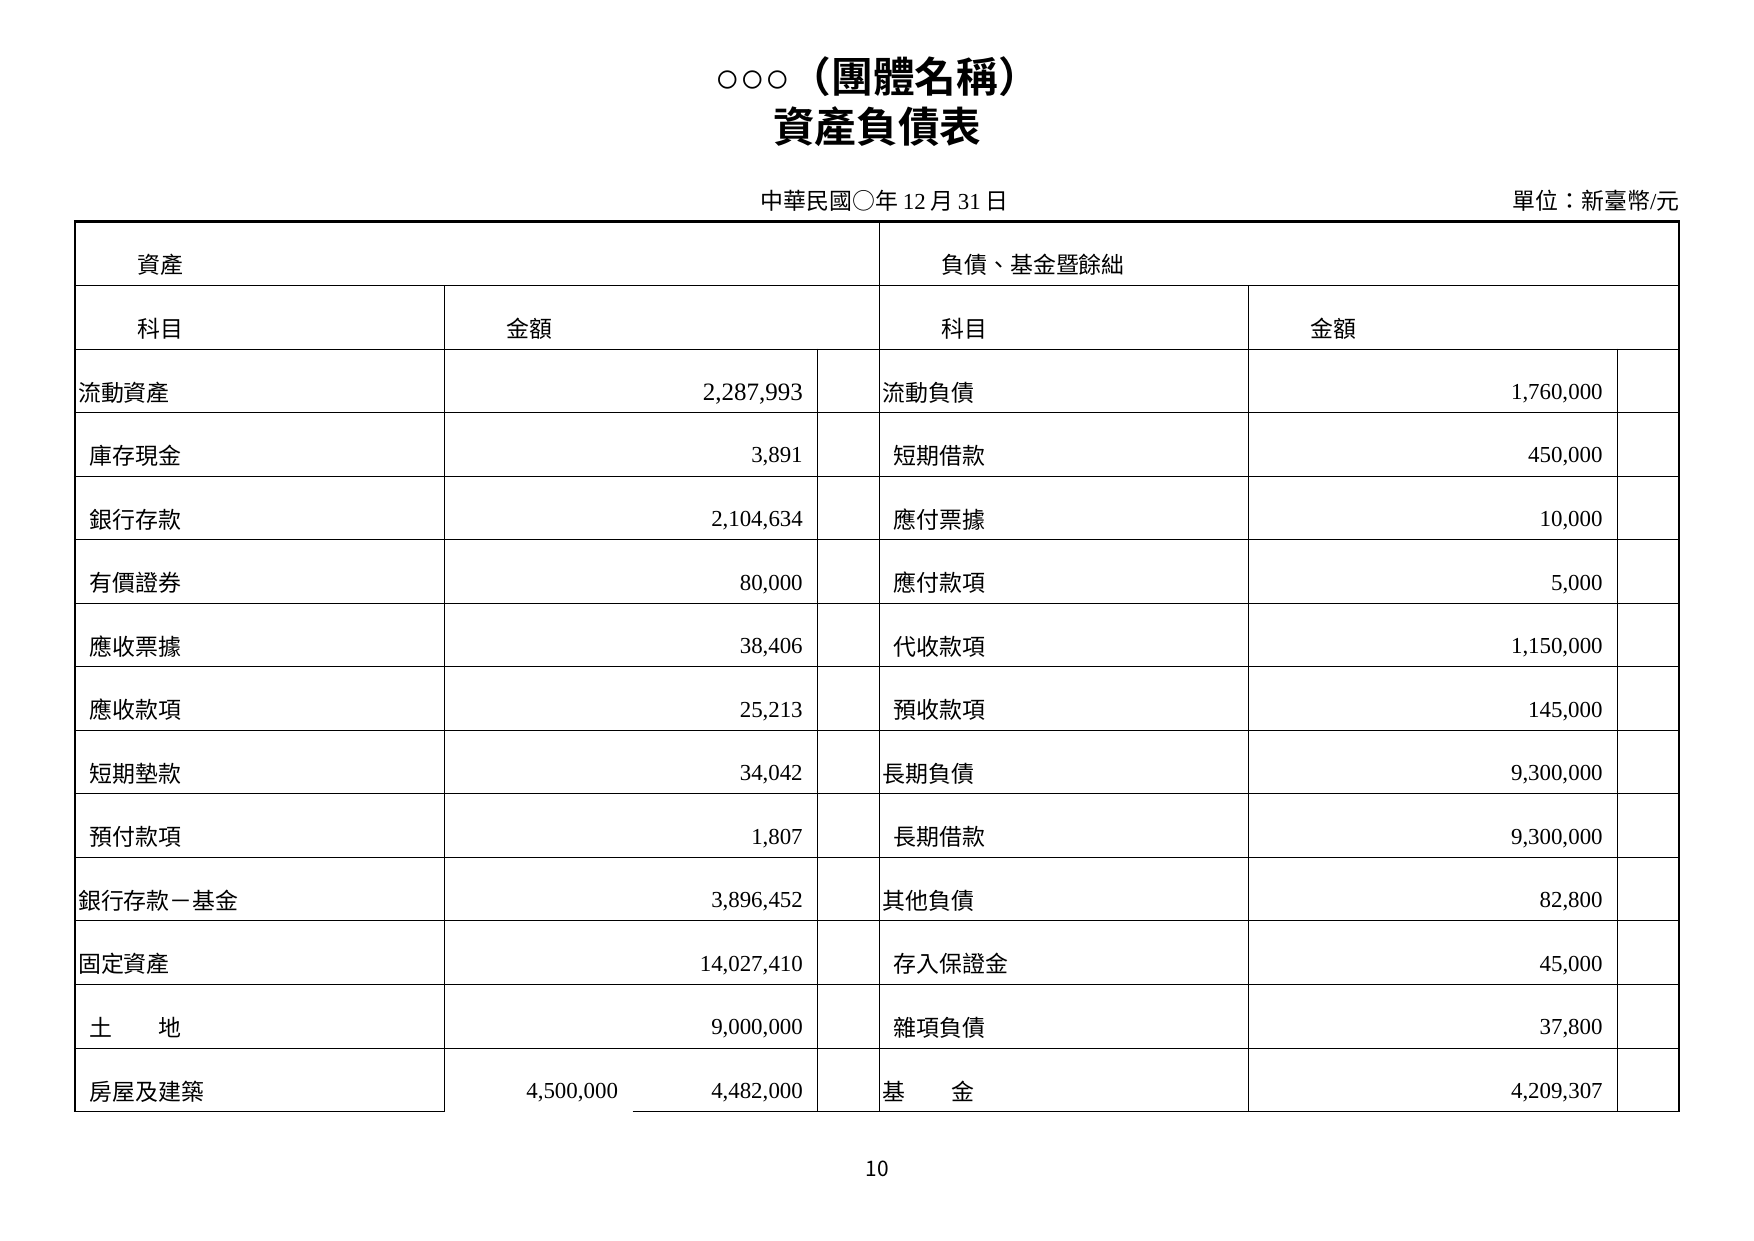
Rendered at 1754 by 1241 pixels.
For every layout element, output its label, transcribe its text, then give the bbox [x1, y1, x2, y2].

table_cell 長期借款 [880, 794, 1248, 857]
table_cell [1618, 540, 1678, 603]
table_cell [818, 540, 879, 603]
text ○○○（團體名稱） [75, 59, 1679, 101]
table_cell 短期墊款 [76, 731, 444, 793]
table_header 資產 [76, 223, 879, 285]
table_cell [1618, 1049, 1678, 1111]
table_cell 應付款項 [880, 540, 1248, 603]
table_cell 80,000 [445, 540, 817, 603]
table_cell [1618, 413, 1678, 476]
table_cell [1618, 985, 1678, 1047]
table_cell 金額 [445, 286, 879, 348]
table_cell 9,300,000 [1249, 794, 1617, 857]
table_cell [818, 604, 879, 666]
table_cell 庫存現金 [76, 413, 444, 476]
table_cell [818, 477, 879, 539]
table_cell [1618, 604, 1678, 666]
table_cell 10,000 [1249, 477, 1617, 539]
table_cell [818, 1049, 879, 1111]
table_cell 9,000,000 [445, 985, 817, 1047]
table_cell 37,800 [1249, 985, 1617, 1047]
table_cell 5,000 [1249, 540, 1617, 603]
table_cell 其他負債 [880, 858, 1248, 920]
table_cell [1618, 731, 1678, 793]
table_cell 2,287,993 [445, 350, 817, 412]
table_cell 應收款項 [76, 667, 444, 730]
table_cell 短期借款 [880, 413, 1248, 476]
table_cell 土 地 [76, 985, 444, 1047]
table_cell 科目 [880, 286, 1248, 348]
table_cell 銀行存款－基金 [76, 858, 444, 920]
table_cell [1618, 667, 1678, 730]
table_cell 預收款項 [880, 667, 1248, 730]
table_cell 2,104,634 [445, 477, 817, 539]
table_cell 代收款項 [880, 604, 1248, 666]
table_cell 應收票據 [76, 604, 444, 666]
text 中華民國○年12月31日 單位：新臺幣/元 [75, 158, 1679, 220]
table_cell 存入保證金 [880, 921, 1248, 984]
table_cell 銀行存款 [76, 477, 444, 539]
table_cell [818, 985, 879, 1047]
table_cell [818, 858, 879, 920]
table_cell 房屋及建築 [76, 1049, 444, 1111]
table_cell 固定資產 [76, 921, 444, 984]
table_cell 9,300,000 [1249, 731, 1617, 793]
table_cell [818, 667, 879, 730]
table_cell 14,027,410 [445, 921, 817, 984]
table_cell 科目 [76, 286, 444, 348]
table_cell 1,760,000 [1249, 350, 1617, 412]
table_cell 應付票據 [880, 477, 1248, 539]
table_cell [1618, 794, 1678, 857]
table_cell 38,406 [445, 604, 817, 666]
table_cell [818, 731, 879, 793]
table_cell 4,209,307 [1249, 1049, 1617, 1111]
table_cell 長期負債 [880, 731, 1248, 793]
table_cell [818, 921, 879, 984]
table_cell [1618, 921, 1678, 984]
text 資產負債表 [75, 109, 1679, 150]
table_cell 1,150,000 [1249, 604, 1617, 666]
table_cell [818, 413, 879, 476]
table_header 負債、基金暨餘絀 [880, 223, 1678, 285]
table_cell 金額 [1249, 286, 1678, 348]
table_cell 25,213 [445, 667, 817, 730]
table_cell 雜項負債 [880, 985, 1248, 1047]
table_cell 4,482,000 [633, 1049, 817, 1111]
table_cell 有價證券 [76, 540, 444, 603]
table_cell 流動資產 [76, 350, 444, 412]
table_cell 450,000 [1249, 413, 1617, 476]
table_cell 45,000 [1249, 921, 1617, 984]
table_cell 3,891 [445, 413, 817, 476]
table_cell 4,500,000 [445, 1049, 632, 1111]
table_cell 預付款項 [76, 794, 444, 857]
table_cell 145,000 [1249, 667, 1617, 730]
table_cell 流動負債 [880, 350, 1248, 412]
table_cell [818, 794, 879, 857]
table_cell [1618, 477, 1678, 539]
table_cell [1618, 858, 1678, 920]
table_cell 基 金 [880, 1049, 1248, 1111]
table_cell 82,800 [1249, 858, 1617, 920]
table_cell 34,042 [445, 731, 817, 793]
table_cell [1618, 350, 1678, 412]
table_cell [818, 350, 879, 412]
table_cell 1,807 [445, 794, 817, 857]
table_cell 3,896,452 [445, 858, 817, 920]
